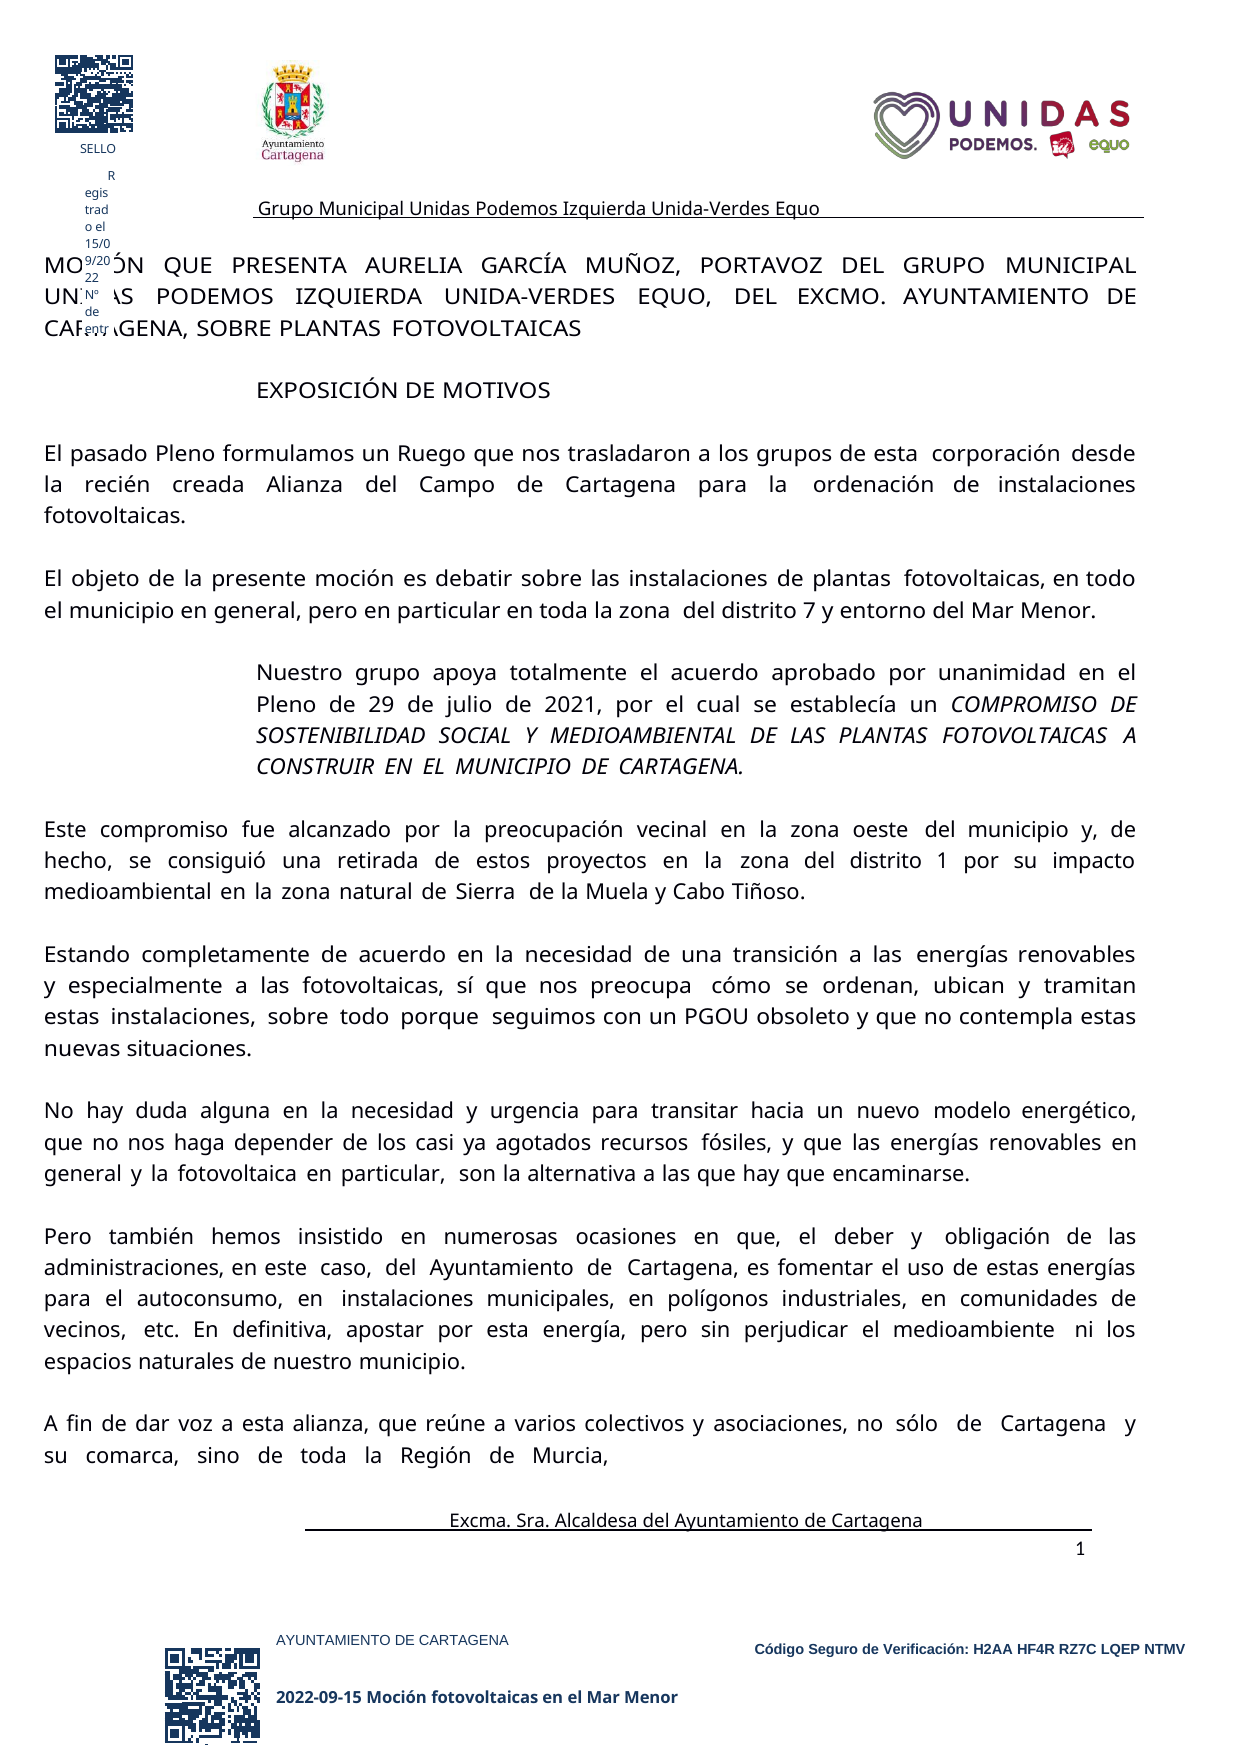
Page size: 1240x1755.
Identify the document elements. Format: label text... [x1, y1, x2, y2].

text Registrado el 15/09/2022 Nº de entrada 104993 / 2022 [84, 167, 112, 333]
text A fin de dar voz a esta alianza, que reúne a varios colectivos y asociaciones, no sólo de Cartagena y su comarca, sino de toda la Región de Murcia, [44, 1408, 1137, 1469]
text Grupo Municipal Unidas Podemos Izquierda Unida-Verdes Equo [253, 195, 1239, 221]
text 2022-09-15 Moción fotovoltaicas en el Mar Menor [276, 1685, 1239, 1708]
text Nuestro grupo apoya totalmente el acuerdo aprobado por unanimidad en el Pleno de 29 de julio de 2021, por el cual se establecía un COMPROMISO DE SOSTENIBILIDAD SOCIAL Y MEDIOAMBIENTAL DE LAS PLANTAS FOTOVOLTAICAS A CONSTRUIR EN EL MUNICIPIO DE CARTAGENA. [256, 657, 1137, 781]
text [1134, 140, 1239, 157]
text Código Seguro de Verificación: H2AA HF4R RZ7C LQEP NTMV [754, 1641, 1239, 1657]
text AYUNTAMIENTO DE CARTAGENA [276, 1632, 511, 1649]
text Pero también hemos insistido en numerosas ocasiones en que, el deber y obligación de las administraciones, en este caso, del Ayuntamiento de Cartagena, es fomentar el uso de estas energías para el autoconsumo, en instalaciones municipales, en polígonos industriales, en comunidades de vecinos, etc. En definitiva, apostar por esta energía, pero sin perjudicar el medioambiente ni los espacios naturales de nuestro municipio. [44, 1221, 1137, 1375]
text MOCIÓN QUE PRESENTA AURELIA GARCÍA MUÑOZ, PORTAVOZ DEL GRUPO MUNICIPAL UNIDAS PODEMOS IZQUIERDA UNIDA-VERDES EQUO, DEL EXCMO. AYUNTAMIENTO DE CARTAGENA, SOBRE PLANTAS FOTOVOLTAICAS [44, 250, 1137, 342]
picture [868, 83, 1134, 166]
text SELLO [80, 140, 255, 157]
text Este compromiso fue alcanzado por la preocupación vecinal en la zona oeste del municipio y, de hecho, se consiguió una retirada de estos proyectos en la zona del distrito 1 por su impacto medioambiental en la zona natural de Sierra de la Muela y Cabo Tiñoso. [44, 814, 1136, 906]
text 1 [44, 1535, 1085, 1560]
text Estando completamente de acuerdo en la necesidad de una transición a las energías renovables y especialmente a las fotovoltaicas, sí que nos preocupa cómo se ordenan, ubican y tramitan estas instalaciones, sobre todo porque seguimos con un PGOU obsoleto y que no contempla estas nuevas situaciones. [44, 939, 1137, 1062]
text El pasado Pleno formulamos un Ruego que nos trasladaron a los grupos de esta corporación desde la recién creada Alianza del Campo de Cartagena para la ordenación de instalaciones fotovoltaicas. [44, 438, 1136, 530]
text El objeto de la presente moción es debatir sobre las instalaciones de plantas fotovoltaicas, en todo el municipio en general, pero en particular en toda la zona del distrito 7 y entorno del Mar Menor. [44, 563, 1136, 624]
text Excma. Sra. Alcaldesa del Ayuntamiento de Cartagena [44, 1507, 1092, 1533]
text [330, 140, 868, 157]
text No hay duda alguna en la necesidad y urgencia para transitar hacia un nuevo modelo energético, que no nos haga depender de los casi ya agotados recursos fósiles, y que las energías renovables en general y la fotovoltaica en particular, son la alternativa a las que hay que encaminarse. [44, 1095, 1137, 1188]
picture [255, 60, 330, 166]
text EXPOSICIÓN DE MOTIVOS [256, 375, 1239, 405]
